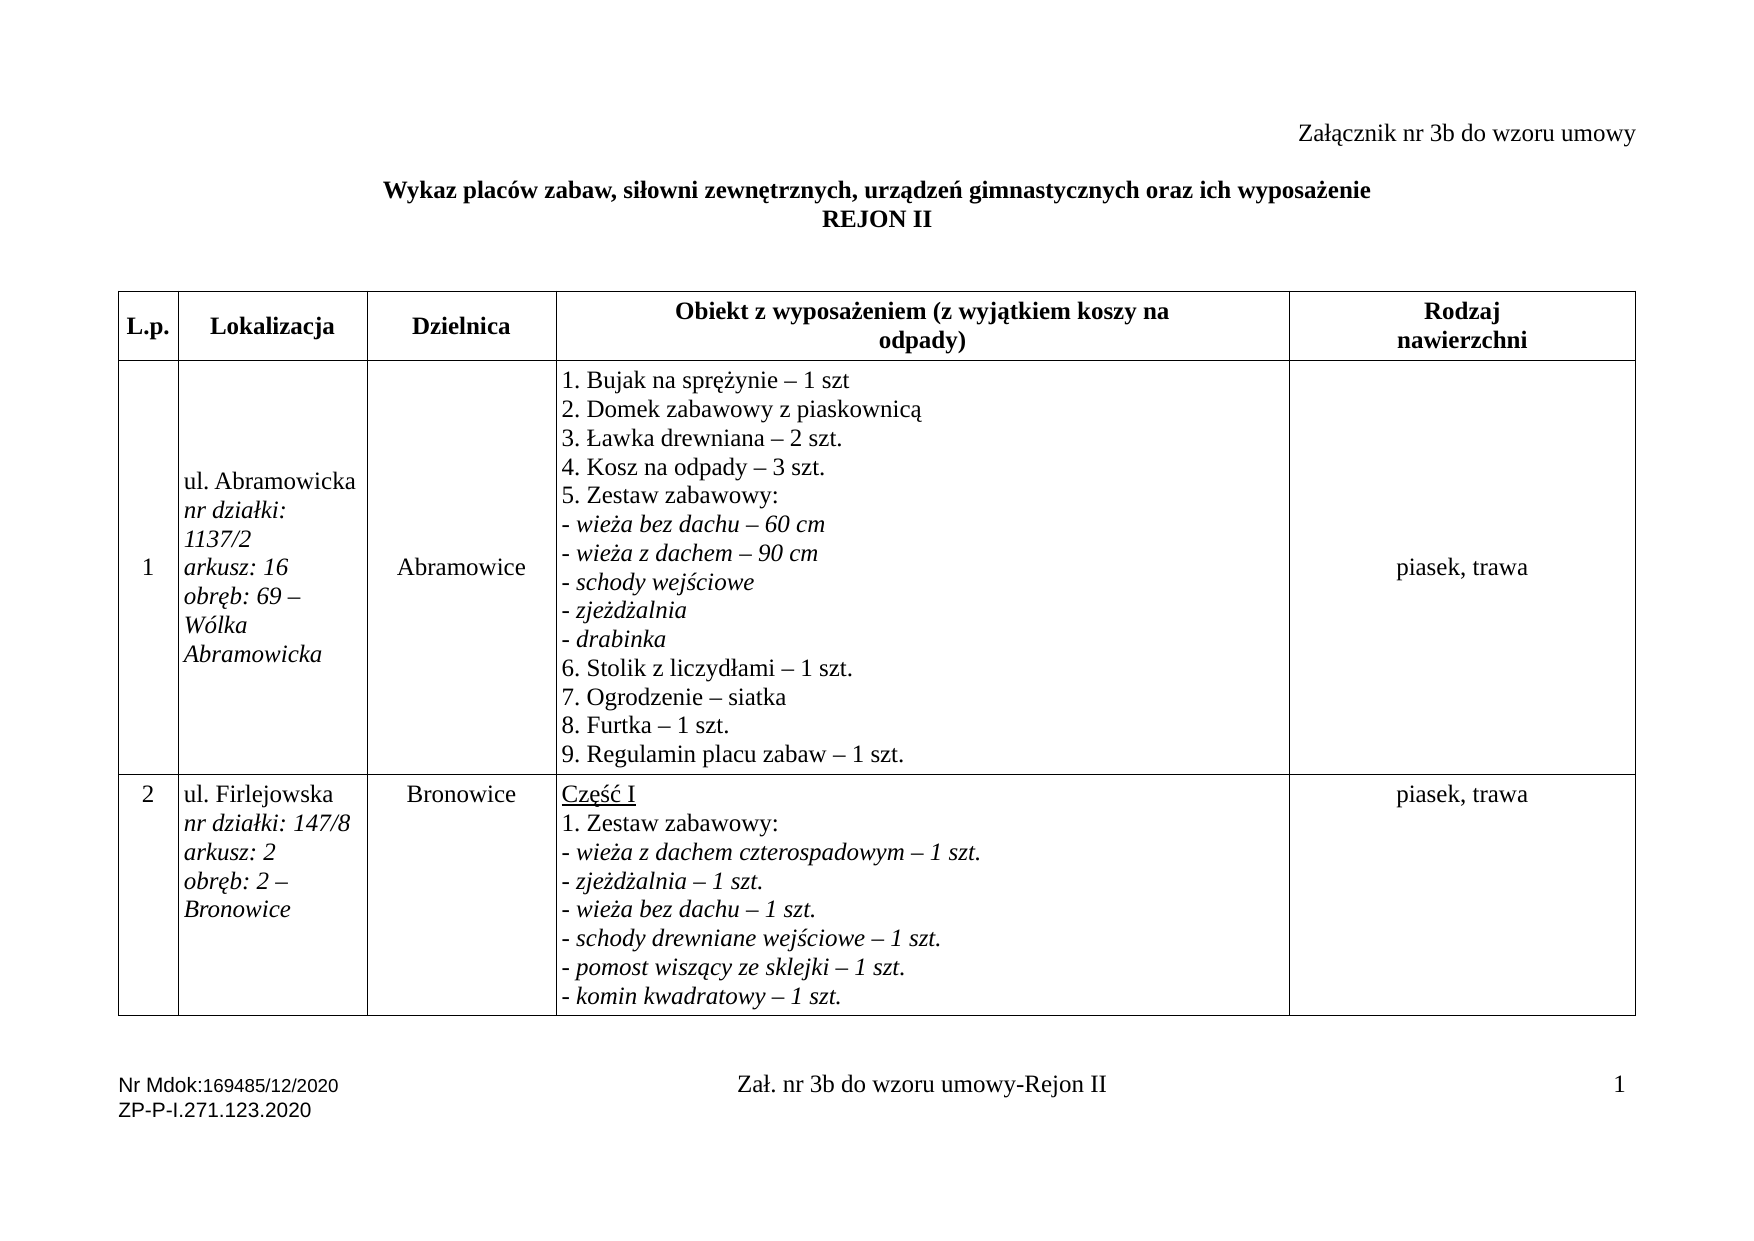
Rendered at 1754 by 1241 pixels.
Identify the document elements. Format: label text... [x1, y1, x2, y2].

table_cell 2 [119, 775, 178, 1015]
table_cell 1. Bujak na sprężynie – 1 szt 2. Domek zabawowy z piaskownicą 3. Ławka drewniana – 2 szt. 4. Kosz na odpady – 3 szt. 5. Zestaw zabawowy: - wieża bez dachu – 60 cm - wieża z dachem – 90 cm - schody wejściowe - zjeżdżalnia - drabinka 6. Stolik z liczydłami – 1 szt. 7. Ogrodzenie – siatka 8. Furtka – 1 szt. 9. Regulamin placu zabaw – 1 szt. [557, 361, 1289, 774]
table_header Dzielnica [368, 292, 556, 360]
table_header Rodzaj nawierzchni [1290, 292, 1635, 360]
table_cell Bronowice [368, 775, 556, 1015]
table_cell Część I 1. Zestaw zabawowy: - wieża z dachem czterospadowym – 1 szt. - zjeżdżalnia – 1 szt. - wieża bez dachu – 1 szt. - schody drewniane wejściowe – 1 szt. - pomost wiszący ze sklejki – 1 szt. - komin kwadratowy – 1 szt. [557, 775, 1289, 1015]
table_cell 1 [119, 361, 178, 774]
table_cell Abramowice [368, 361, 556, 774]
text REJON II [118, 204, 1636, 233]
table_cell ul. Abramowicka nr działki: 1137/2 arkusz: 16 obręb: 69 – Wólka Abramowicka [179, 361, 367, 774]
table_cell piasek, trawa [1290, 775, 1635, 1015]
table_header L.p. [119, 292, 178, 360]
table_cell ul. Firlejowska nr działki: 147/8 arkusz: 2 obręb: 2 – Bronowice [179, 775, 367, 1015]
table_header Lokalizacja [179, 292, 367, 360]
table_cell piasek, trawa [1290, 361, 1635, 774]
text Załącznik nr 3b do wzoru umowy [118, 118, 1636, 147]
table_header Obiekt z wyposażeniem (z wyjątkiem koszy na odpady) [557, 292, 1289, 360]
text Wykaz placów zabaw, siłowni zewnętrznych, urządzeń gimnastycznych oraz ich wyposażenie [118, 176, 1636, 204]
